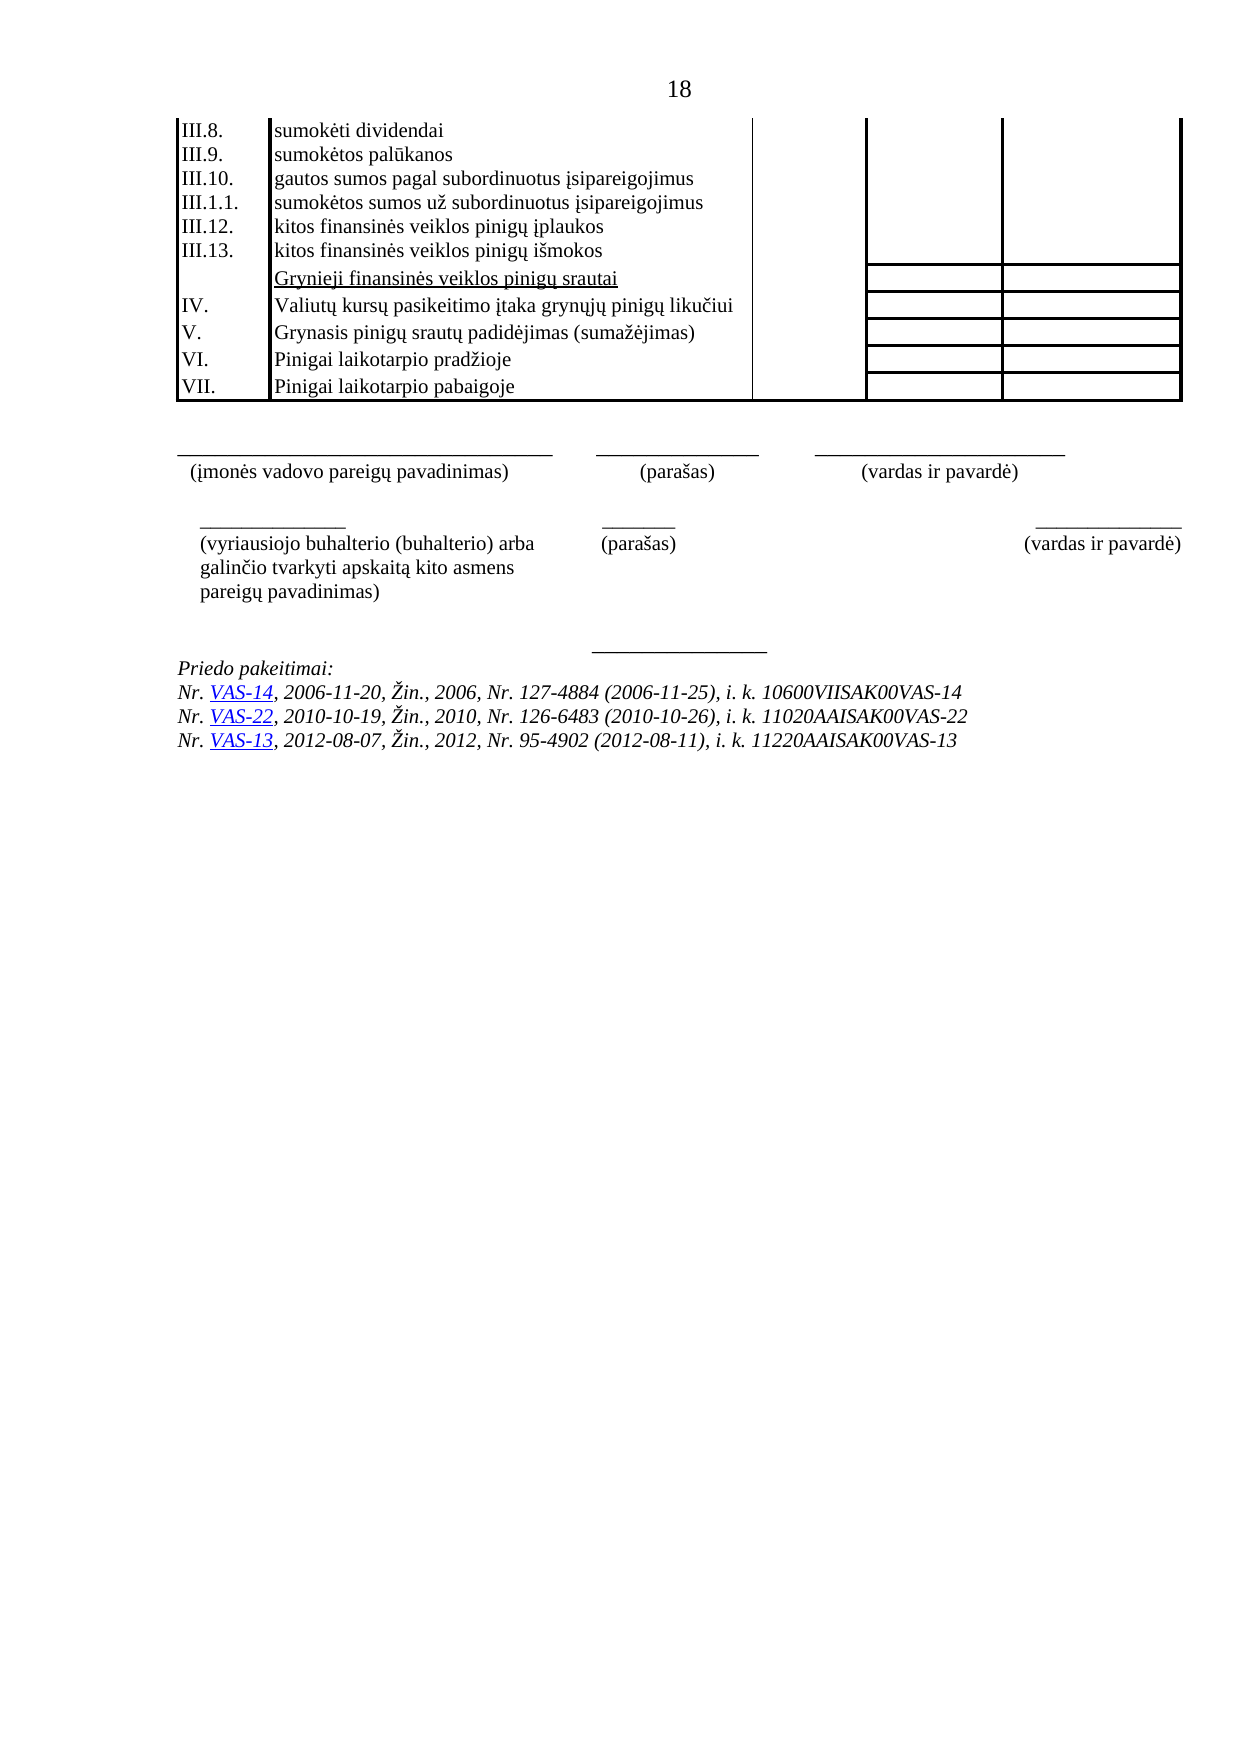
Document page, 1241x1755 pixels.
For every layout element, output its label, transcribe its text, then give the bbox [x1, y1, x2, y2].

text Nr. VAS-13, 2012-08-07, Žin., 2012, Nr. 95-4902 (2012-08-11), i. k. 11220AAISAK00VAS-13 [177, 728, 1181, 752]
table_cell [1004, 190, 1179, 214]
table_cell III.13. [179, 239, 268, 262]
table_cell Pinigai laikotarpio pradžioje [272, 344, 752, 371]
table_cell sumokėtos sumos už subordinuotus įsipareigojimus [272, 190, 752, 214]
text ______________________________ _____________ ____________________ [177, 430, 1181, 459]
table_cell [1004, 266, 1179, 290]
table_cell [1004, 118, 1179, 142]
table_cell sumokėti dividendai [272, 118, 752, 142]
table_cell [868, 374, 1001, 398]
table_cell [753, 142, 865, 166]
table_cell [868, 266, 1001, 290]
table_cell Valiutų kursų pasikeitimo įtaka grynųjų pinigų likučiui [272, 290, 752, 317]
table_cell [1004, 320, 1179, 344]
table_cell [753, 118, 865, 142]
table_cell III.9. [179, 142, 268, 166]
table_cell [753, 371, 865, 398]
table_cell [753, 214, 865, 238]
table_cell [753, 317, 865, 344]
table_cell [1004, 239, 1179, 262]
table_cell [753, 190, 865, 214]
table_cell VII. [179, 371, 268, 398]
table_cell V. [179, 317, 268, 344]
table_cell [1004, 374, 1179, 398]
table_cell kitos finansinės veiklos pinigų išmokos [272, 239, 752, 262]
table_cell [868, 214, 1001, 238]
text Nr. VAS-14, 2006-11-20, Žin., 2006, Nr. 127-4884 (2006-11-25), i. k. 10600VIISAK00VAS-14 [177, 680, 1181, 704]
table_cell III.1.1. [179, 190, 268, 214]
table_cell Grynieji finansinės veiklos pinigų srautai [272, 263, 752, 290]
table_cell [1004, 293, 1179, 317]
text Nr. VAS-22, 2010-10-19, Žin., 2010, Nr. 126-6483 (2010-10-26), i. k. 11020AAISAK00VAS-22 [177, 704, 1181, 728]
table_cell [1004, 166, 1179, 190]
table_cell [753, 344, 865, 371]
table_cell sumokėtos palūkanos [272, 142, 752, 166]
text (įmonės vadovo pareigų pavadinimas) (parašas) (vardas ir pavardė) [177, 459, 1181, 483]
table_cell [868, 166, 1001, 190]
table_cell VI. [179, 344, 268, 371]
table_cell [1004, 142, 1179, 166]
table_cell III.12. [179, 214, 268, 238]
table_cell gautos sumos pagal subordinuotus įsipareigojimus [272, 166, 752, 190]
table_cell [868, 142, 1001, 166]
table_header _______ (parašas) [551, 507, 726, 603]
text Priedo pakeitimai: [177, 656, 1181, 680]
table_cell kitos finansinės veiklos pinigų įplaukos [272, 214, 752, 238]
table_cell [753, 239, 865, 262]
table_cell III.10. [179, 166, 268, 190]
table_cell [753, 290, 865, 317]
table_header ______________ (vardas ir pavardė) [726, 507, 1192, 603]
table_cell III.8. [179, 118, 268, 142]
table_cell [868, 190, 1001, 214]
table_header ______________ (vyriausiojo buhalterio (buhalterio) arba galinčio tvarkyti apskaitą kito asmens pareigų pavadinimas) [189, 507, 551, 603]
text ______________ [177, 627, 1181, 656]
table_cell [753, 263, 865, 290]
table_cell [868, 239, 1001, 262]
table_cell Grynasis pinigų srautų padidėjimas (sumažėjimas) [272, 317, 752, 344]
table_cell [1004, 214, 1179, 238]
table_cell IV. [179, 290, 268, 317]
table_cell [753, 166, 865, 190]
table_cell [868, 118, 1001, 142]
table_cell [868, 293, 1001, 317]
table_cell [868, 320, 1001, 344]
table_cell [1004, 347, 1179, 371]
table_cell [179, 263, 268, 290]
table_cell [868, 347, 1001, 371]
table_cell Pinigai laikotarpio pabaigoje [272, 371, 752, 398]
